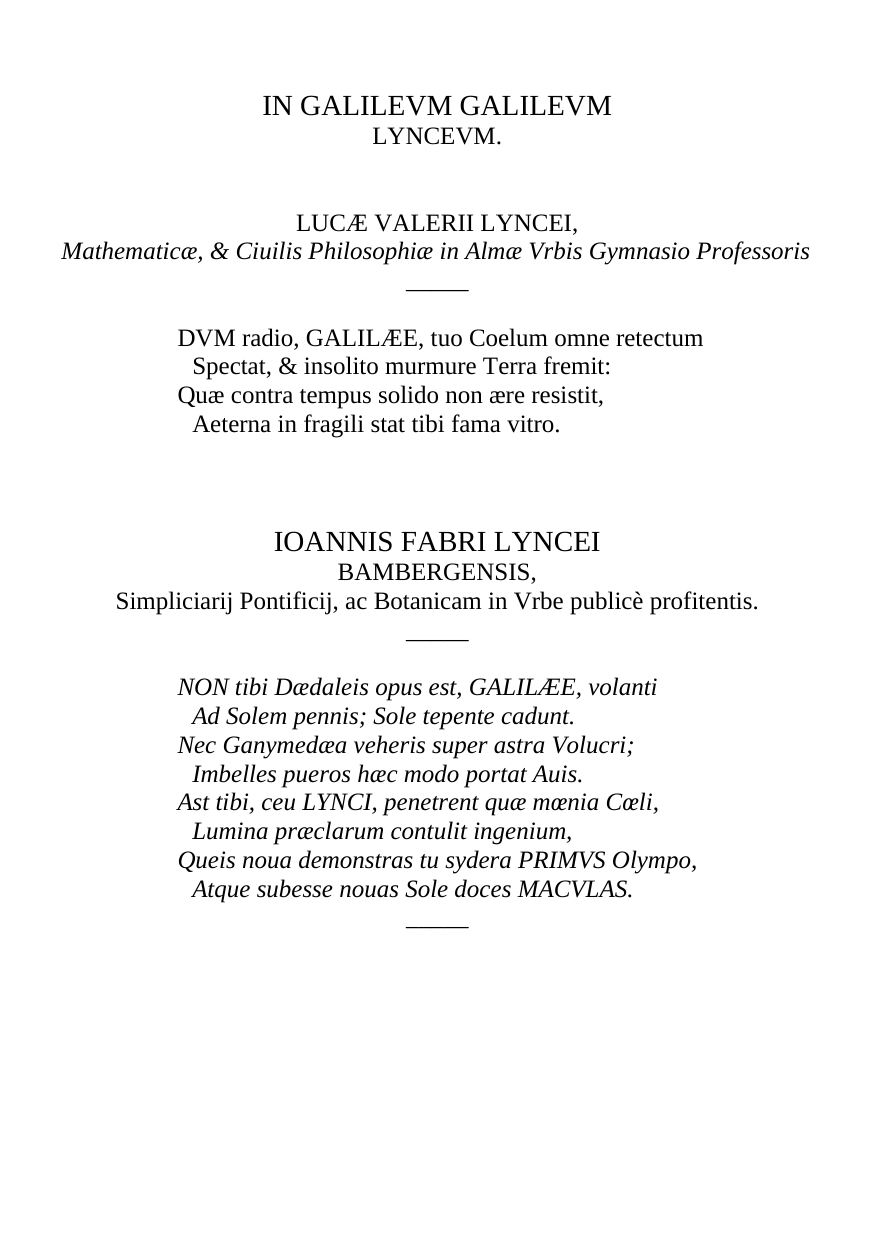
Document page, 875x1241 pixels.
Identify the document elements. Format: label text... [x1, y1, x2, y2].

text Queis noua demonstras tu sydera PRIMVS Olympo, [148, 845, 815, 874]
text Imbelles pueros hæc modo portat Auis. [162, 759, 815, 787]
text Spectat, & insolito murmure Terra fremit: [162, 351, 815, 380]
text BAMBERGENSIS, [59, 557, 815, 586]
text Nec Ganymedæa veheris super astra Volucri; [148, 730, 815, 759]
text IOANNIS FABRI LYNCEI [59, 524, 815, 557]
text LYNCEVM. [59, 121, 815, 150]
text Ast tibi, ceu LYNCI, penetrent quæ mœnia Cœli, [148, 787, 815, 816]
text NON tibi Dædaleis opus est, GALILÆE, volanti [148, 672, 815, 701]
text DVM radio, GALILÆE, tuo Coelum omne retectum [148, 323, 815, 351]
text Quæ contra tempus solido non ære resistit, [148, 380, 815, 409]
text _____ [59, 902, 815, 931]
text Simpliciarij Pontificij, ac Botanicam in Vrbe publicè profitentis. [59, 586, 815, 615]
text _____ [59, 615, 815, 644]
text LUCÆ VALERII LYNCEI, [59, 208, 815, 236]
text Atque subesse nouas Sole doces MACVLAS. [162, 874, 815, 902]
text Lumina præclarum contulit ingenium, [162, 816, 815, 845]
text Mathematicæ, & Ciuilis Philosophiæ in Almæ Vrbis Gymnasio Professoris [59, 236, 815, 265]
text Aeterna in fragili stat tibi fama vitro. [162, 409, 815, 438]
text _____ [59, 265, 815, 294]
text IN GALILEVM GALILEVM [59, 88, 815, 121]
text Ad Solem pennis; Sole tepente cadunt. [162, 701, 815, 730]
